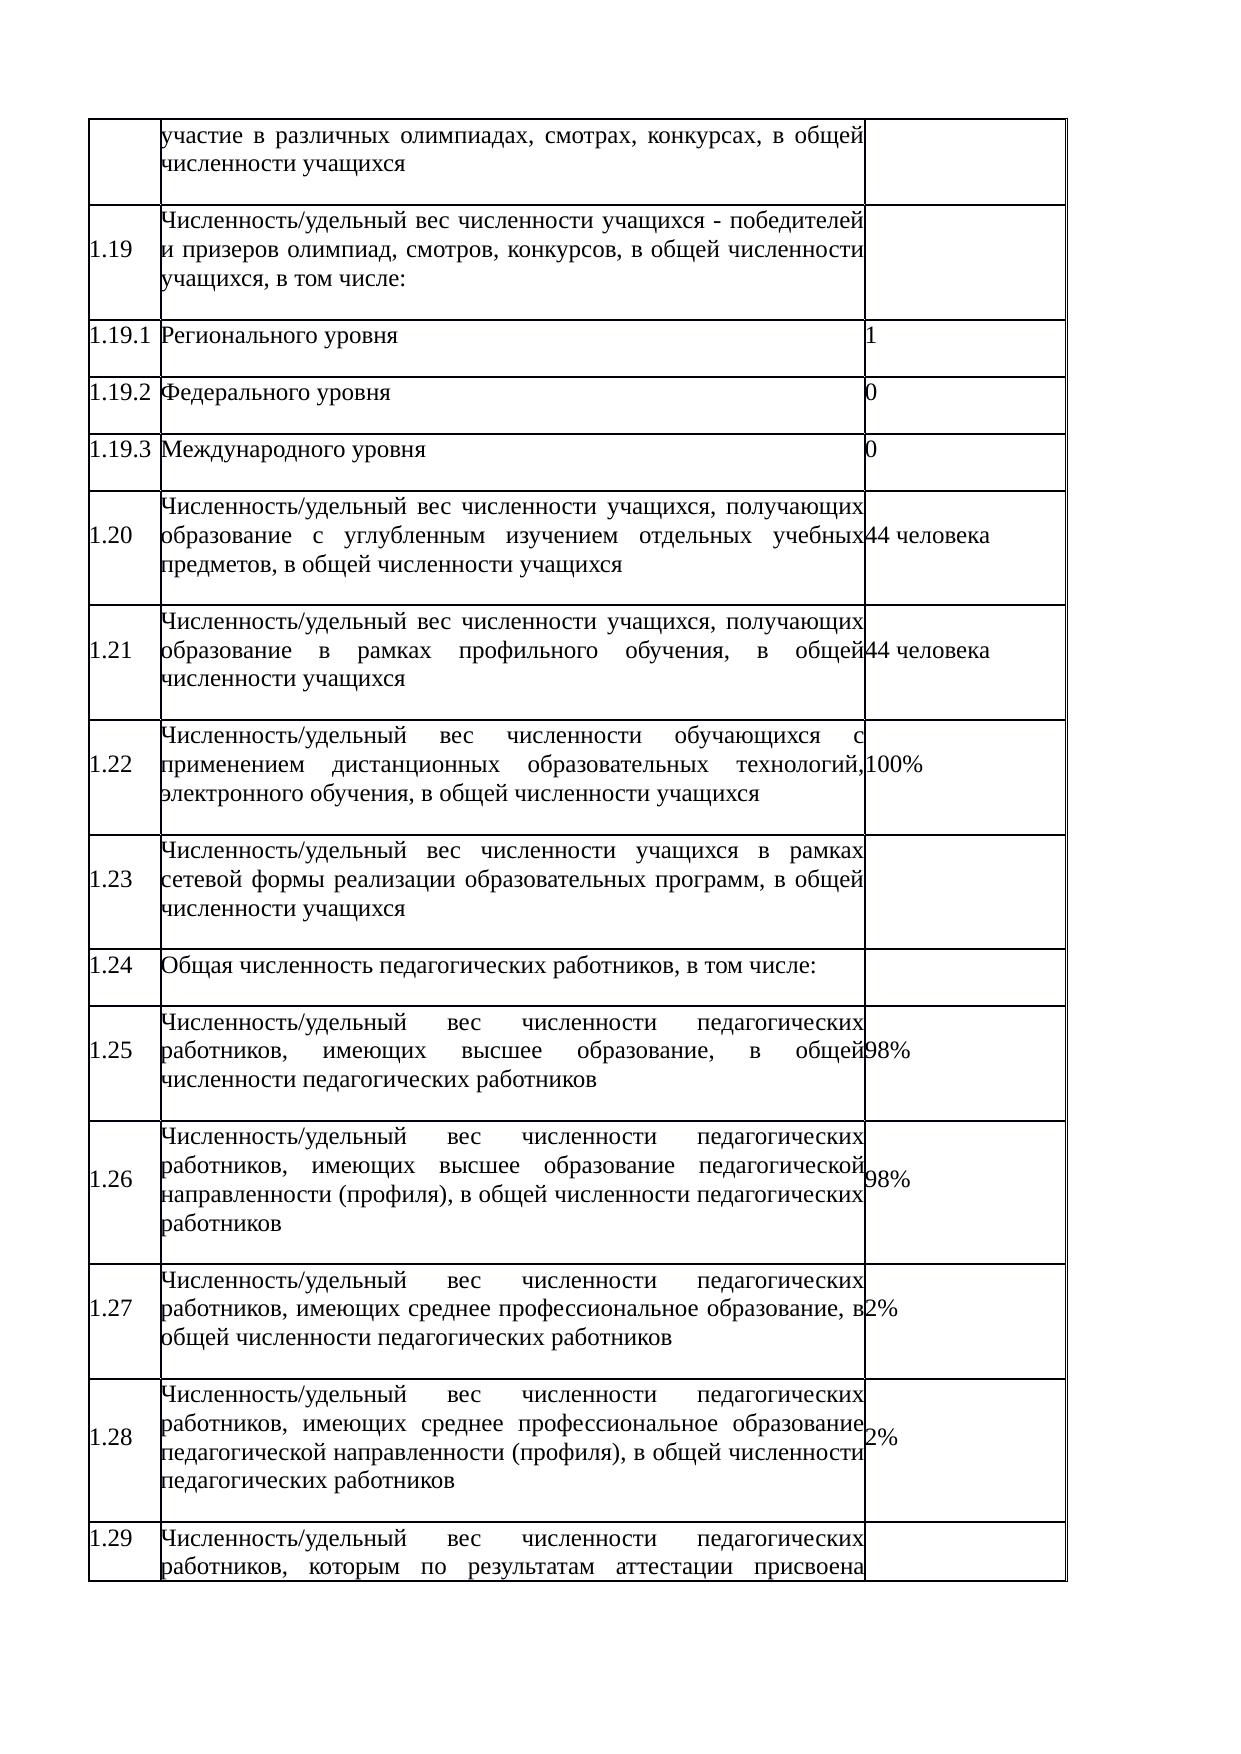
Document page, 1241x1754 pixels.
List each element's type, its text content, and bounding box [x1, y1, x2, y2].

table_cell 44 человека [866, 606, 1065, 719]
table_cell Численность/удельный вес численности учащихся, принявших участие в различных олимпиадах, смотрах, конкурсах, в общей численности учащихся [162, 120, 864, 204]
table_cell Численность/удельный вес численности учащихся, получающих образование в рамках профильного обучения, в общей численности учащихся [162, 606, 864, 719]
table_cell Федерального уровня [162, 378, 864, 433]
table_cell 1.19 [90, 206, 160, 318]
table_cell [866, 1523, 1065, 1580]
table_cell 98% [866, 1122, 1065, 1263]
table_cell 98% [866, 1007, 1065, 1120]
table_cell Численность/удельный вес численности педагогических работников, имеющих высшее образование педагогической направленности (профиля), в общей численности педагогических работников [162, 1122, 864, 1263]
table_cell 44 человека [866, 492, 1065, 604]
table_cell 1.19.3 [90, 435, 160, 490]
table_cell Численность/удельный вес численности педагогических работников, которым по результатам аттестации присвоена [162, 1523, 864, 1580]
table_cell 1.28 [90, 1380, 160, 1521]
table_cell Численность/удельный вес численности педагогических работников, имеющих среднее профессиональное образование, в общей численности педагогических работников [162, 1265, 864, 1378]
table_cell Численность/удельный вес численности обучающихся с применением дистанционных образовательных технологий, электронного обучения, в общей численности учащихся [162, 721, 864, 833]
table_cell 1.19.1 [90, 321, 160, 376]
table_cell Общая численность педагогических работников, в том числе: [162, 950, 864, 1005]
table_cell 1.19.2 [90, 378, 160, 433]
table_cell Численность/удельный вес численности педагогических работников, имеющих среднее профессиональное образование педагогической направленности (профиля), в общей численности педагогических работников [162, 1380, 864, 1521]
table_cell 2% [866, 1265, 1065, 1378]
table_cell [866, 836, 1065, 948]
table_cell Численность/удельный вес численности педагогических работников, имеющих высшее образование, в общей численности педагогических работников [162, 1007, 864, 1120]
table_cell Международного уровня [162, 435, 864, 490]
table_cell 100% [866, 721, 1065, 833]
table_cell 1.26 [90, 1122, 160, 1263]
table_cell [866, 950, 1065, 1005]
table_cell 1 [866, 321, 1065, 376]
table_cell Численность/удельный вес численности учащихся в рамках сетевой формы реализации образовательных программ, в общей численности учащихся [162, 836, 864, 948]
table_cell Регионального уровня [162, 321, 864, 376]
table_cell Численность/удельный вес численности учащихся, получающих образование с углубленным изучением отдельных учебных предметов, в общей численности учащихся [162, 492, 864, 604]
table_cell 85% [866, 120, 1065, 204]
table_cell Численность/удельный вес численности учащихся - победителей и призеров олимпиад, смотров, конкурсов, в общей численности учащихся, в том числе: [162, 206, 864, 318]
table_cell 1.25 [90, 1007, 160, 1120]
table_cell 1.29 [90, 1523, 160, 1580]
table_cell 1.27 [90, 1265, 160, 1378]
table_cell 0 [866, 435, 1065, 490]
table_cell 2% [866, 1380, 1065, 1521]
table_cell [866, 206, 1065, 318]
table_cell [90, 120, 160, 204]
table_cell 1.24 [90, 950, 160, 1005]
table_cell 1.23 [90, 836, 160, 948]
table_cell 1.21 [90, 606, 160, 719]
table_cell 1.22 [90, 721, 160, 833]
table_cell 0 [866, 378, 1065, 433]
table_cell 1.20 [90, 492, 160, 604]
